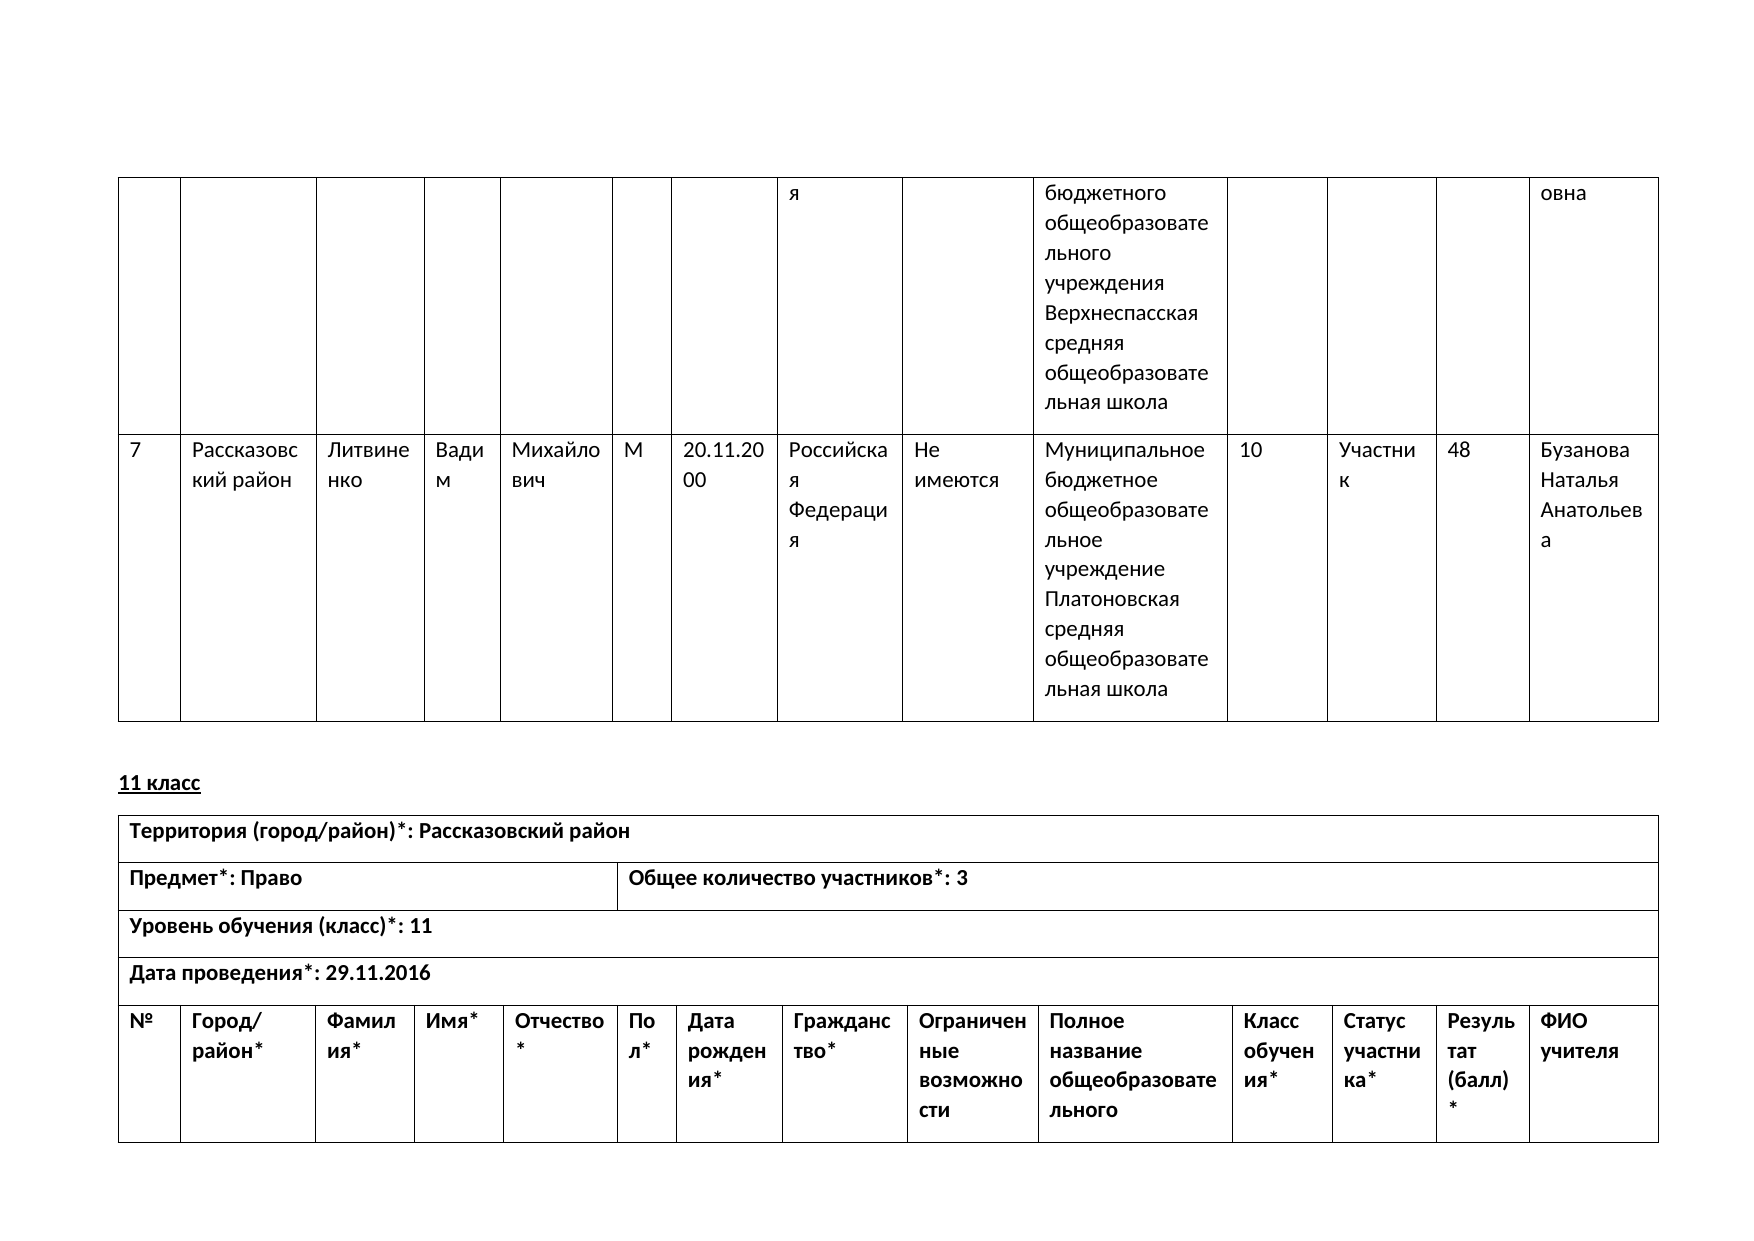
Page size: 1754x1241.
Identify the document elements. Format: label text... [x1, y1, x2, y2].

table_cell Класс обучения* [1233, 1006, 1332, 1142]
table_cell Не имеются [903, 435, 1033, 721]
table_cell Вадим [425, 435, 500, 721]
table_cell ФИО учителя [1530, 1006, 1658, 1142]
table_cell Отчество* [504, 1006, 617, 1142]
table_cell Михайлович [501, 435, 612, 721]
table_cell овна [1530, 178, 1658, 434]
table_cell Результат (балл)* [1437, 1006, 1529, 1142]
table_cell Дата рождения* [677, 1006, 782, 1142]
table_cell Литвиненко [317, 435, 424, 721]
table_cell Статус участника* [1333, 1006, 1436, 1142]
table_cell 48 [1437, 435, 1529, 721]
table_cell Имя* [415, 1006, 503, 1142]
table_cell М [613, 435, 671, 721]
table_cell Город/район* [181, 1006, 315, 1142]
table_cell [1228, 178, 1327, 434]
table_cell Российская Федерация [778, 435, 902, 721]
table_cell Участник [1328, 435, 1436, 721]
table_cell Муниципальное бюджетное общеобразовательное учреждение Платоновская средняя общеобразовательная школа [1034, 435, 1227, 721]
table_cell [903, 178, 1033, 434]
table_cell 10 [1228, 435, 1327, 721]
table_cell Гражданство* [783, 1006, 907, 1142]
table_cell Бузанова Наталья Анатольева [1530, 435, 1658, 721]
table_cell Уровень обучения (класс)*: 11 [119, 911, 1658, 957]
table_cell [1328, 178, 1436, 434]
table_cell [181, 178, 316, 434]
table_cell [501, 178, 612, 434]
table_cell Полное название общеобразовательного [1039, 1006, 1232, 1142]
table_cell Ограниченные возможности [908, 1006, 1038, 1142]
table_cell Фамилия* [316, 1006, 414, 1142]
table_cell Дата проведения*: 29.11.2016 [119, 958, 1658, 1005]
table_cell [317, 178, 424, 434]
table_cell Предмет*: Право [119, 863, 617, 910]
text 11 класс [118, 768, 1636, 796]
table_cell я [778, 178, 902, 434]
table_cell [1437, 178, 1529, 434]
table_cell Пол* [618, 1006, 676, 1142]
table_cell [613, 178, 671, 434]
table_cell Рассказовский район [181, 435, 316, 721]
table_cell Общее количество участников*: 3 [618, 863, 1658, 910]
table_cell бюджетного общеобразовательного учреждения Верхнеспасская средняя общеобразовательная школа [1034, 178, 1227, 434]
table_cell [425, 178, 500, 434]
table_header Территория (город/район)*: Рассказовский район [119, 816, 1658, 862]
table_cell 20.11.2000 [672, 435, 777, 721]
table_cell [672, 178, 777, 434]
table_cell 7 [119, 435, 180, 721]
table_cell № [119, 1006, 180, 1142]
table_cell [119, 178, 180, 434]
